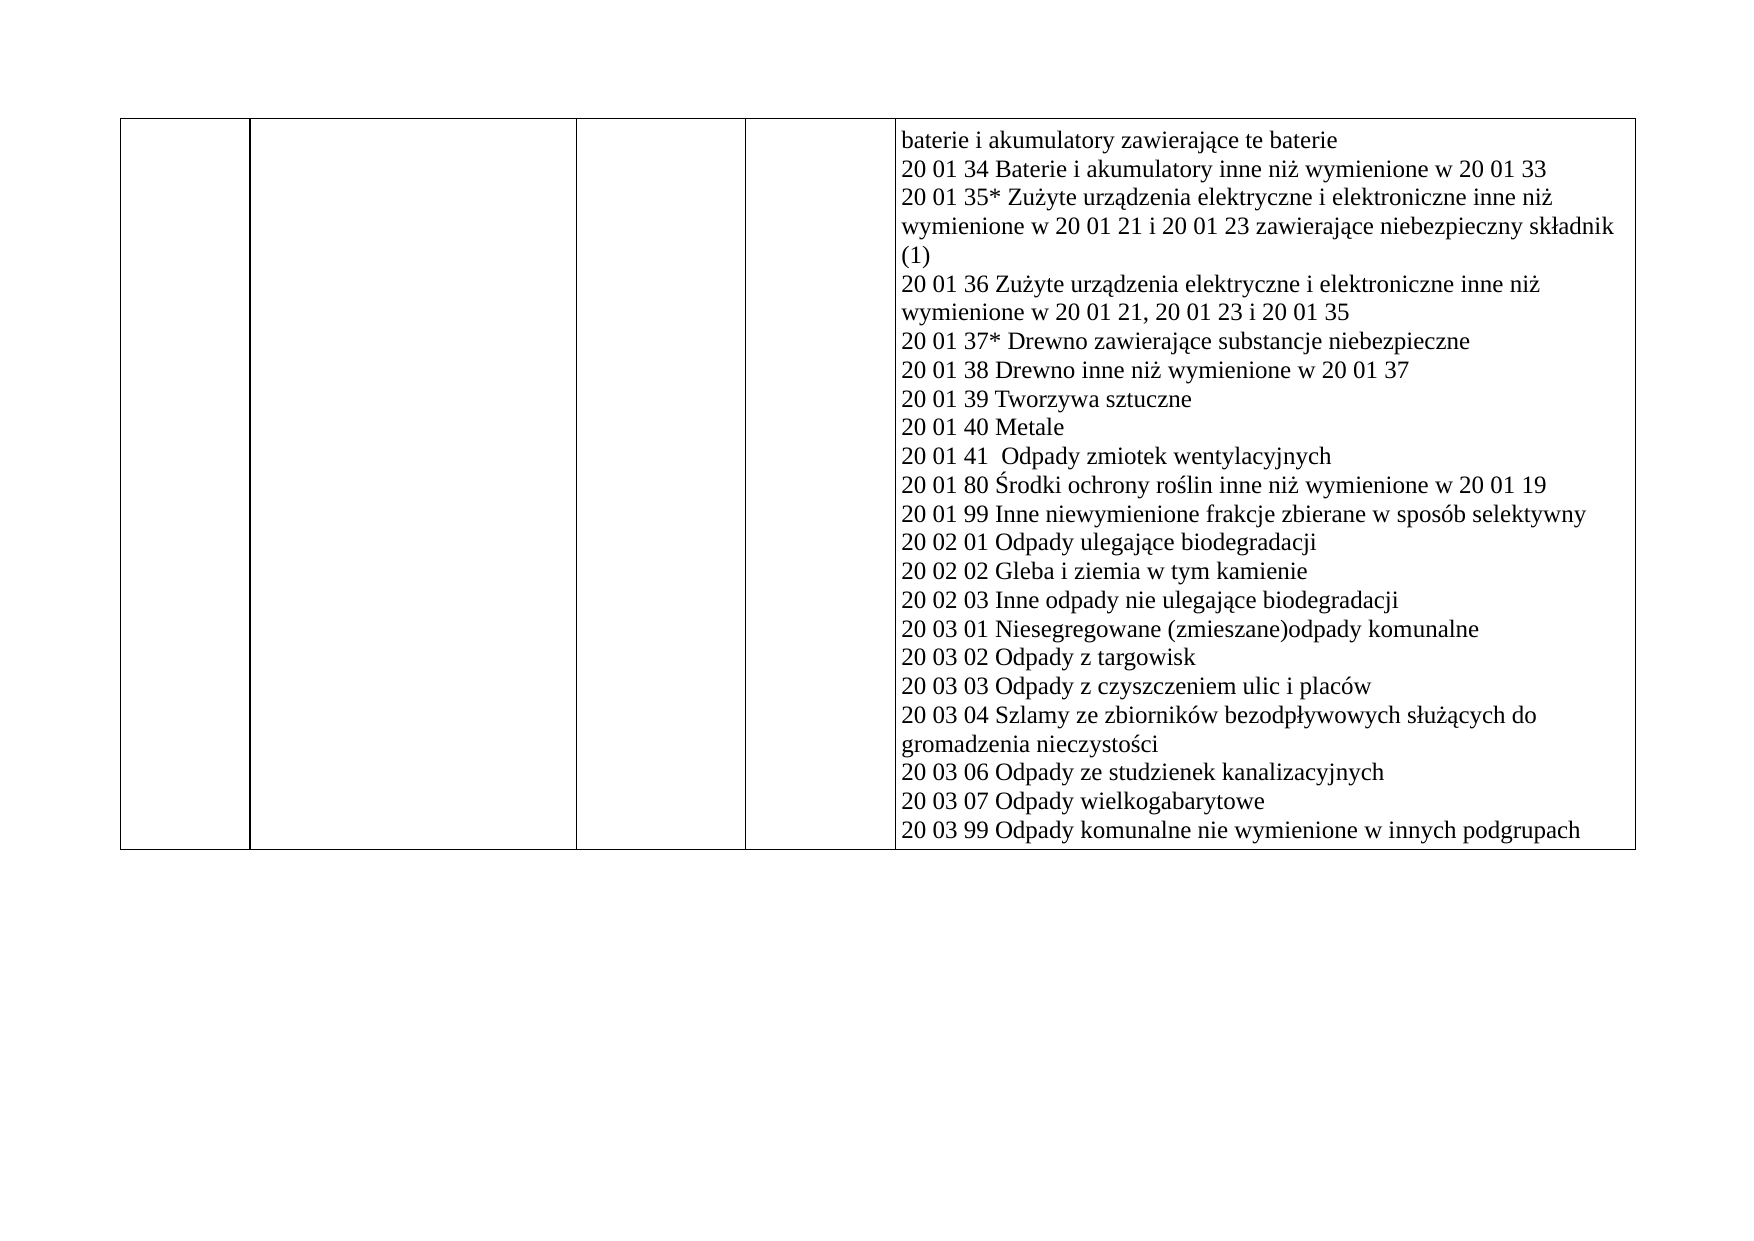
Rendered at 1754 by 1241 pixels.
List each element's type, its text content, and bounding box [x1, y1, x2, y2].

table_cell - [746, 119, 895, 849]
table_cell [121, 119, 249, 849]
table_cell baterie i akumulatory zawierające te baterie 20 01 34 Baterie i akumulatory inne niż wymienione w 20 01 33 20 01 35* Zużyte urządzenia elektryczne i elektroniczne inne niż wymienione w 20 01 21 i 20 01 23 zawierające niebezpieczny składnik (1) 20 01 36 Zużyte urządzenia elektryczne i elektroniczne inne niż wymienione w 20 01 21, 20 01 23 i 20 01 35 20 01 37* Drewno zawierające substancje niebezpieczne 20 01 38 Drewno inne niż wymienione w 20 01 37 20 01 39 Tworzywa sztuczne 20 01 40 Metale 20 01 41 Odpady zmiotek wentylacyjnych 20 01 80 Środki ochrony roślin inne niż wymienione w 20 01 19 20 01 99 Inne niewymienione frakcje zbierane w sposób selektywny 20 02 01 Odpady ulegające biodegradacji 20 02 02 Gleba i ziemia w tym kamienie 20 02 03 Inne odpady nie ulegające biodegradacji 20 03 01 Niesegregowane (zmieszane)odpady komunalne 20 03 02 Odpady z targowisk 20 03 03 Odpady z czyszczeniem ulic i placów 20 03 04 Szlamy ze zbiorników bezodpływowych służących do gromadzenia nieczystości 20 03 06 Odpady ze studzienek kanalizacyjnych 20 03 07 Odpady wielkogabarytowe 20 03 99 Odpady komunalne nie wymienione w innych podgrupach [896, 119, 1635, 849]
table_cell [251, 119, 576, 849]
table_cell [577, 119, 745, 849]
